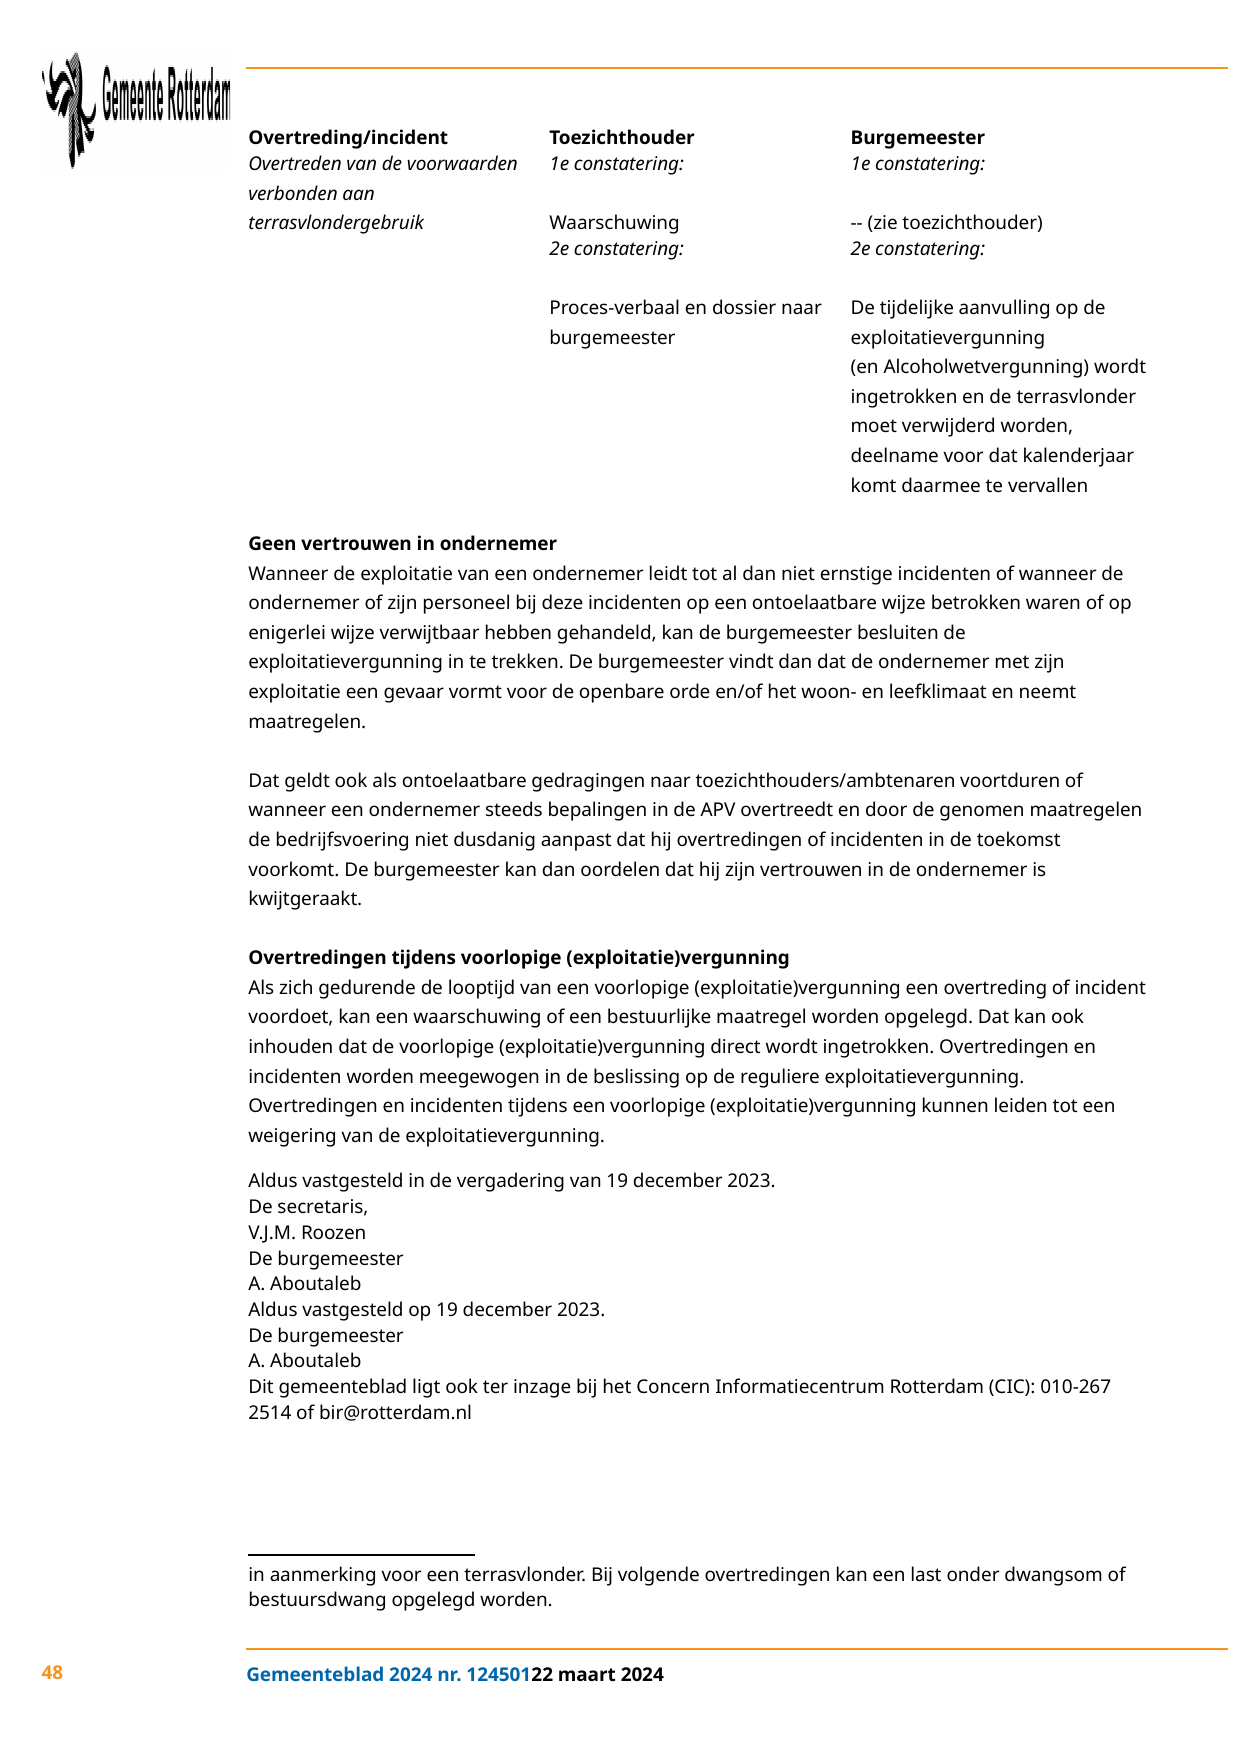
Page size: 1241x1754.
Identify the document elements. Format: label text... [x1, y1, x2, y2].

text V.J.M. Roozen [248, 1219, 1152, 1245]
table_header Burgemeester [850, 125, 1152, 150]
text De burgemeester [248, 1245, 1152, 1271]
table_header Overtreding/incident [248, 125, 549, 150]
text Geen vertrouwen in ondernemer [248, 530, 1152, 556]
text Dat geldt ook als ontoelaatbare gedragingen naar toezichthouders/ambtenaren voortduren of wanneer een ondernemer steeds bepalingen in de APV overtreedt en door de genomen maatregelen de bedrijfsvoering niet dusdanig aanpast dat hij overtredingen of incidenten in de toekomst voorkomt. De burgemeester kan dan oordelen dat hij zijn vertrouwen in de ondernemer is kwijtgeraakt. [248, 767, 1152, 911]
table_cell 1e constatering: Waarschuwing [549, 150, 850, 235]
table_cell 1e constatering: -- (zie toezichthouder) [850, 150, 1152, 235]
table_cell 2e constatering: De tijdelijke aanvulling op de exploitatievergunning (en Alcoholwetvergunning) wordt ingetrokken en de terrasvlonder moet verwijderd worden, deelname voor dat kalenderjaar komt daarmee te vervallen [850, 235, 1152, 497]
text A. Aboutaleb [248, 1348, 1152, 1373]
text De secretaris, [248, 1193, 1152, 1219]
text Overtredingen tijdens voorlopige (exploitatie)vergunning [248, 944, 1152, 970]
text Dit gemeenteblad ligt ook ter inzage bij het Concern Informatiecentrum Rotterdam (CIC): 010-267 2514 of bir@rotterdam.nl [248, 1373, 1152, 1425]
table_cell 2e constatering: Proces-verbaal en dossier naar burgemeester [549, 235, 850, 497]
table_cell Overtreden van de voorwaarden verbonden aan terrasvlondergebruik [248, 150, 549, 497]
picture [41, 47, 231, 172]
text A. Aboutaleb [248, 1271, 1152, 1296]
text De burgemeester [248, 1322, 1152, 1348]
table_header Toezichthouder [549, 125, 850, 150]
text Als zich gedurende de looptijd van een voorlopige (exploitatie)vergunning een overtreding of incident voordoet, kan een waarschuwing of een bestuurlijke maatregel worden opgelegd. Dat kan ook inhouden dat de voorlopige (exploitatie)vergunning direct wordt ingetrokken. Overtredingen en incidenten worden meegewogen in de beslissing op de reguliere exploitatievergunning. Overtredingen en incidenten tijdens een voorlopige (exploitatie)vergunning kunnen leiden tot een weigering van de exploitatievergunning. [248, 974, 1152, 1148]
text Aldus vastgesteld in de vergadering van 19 december 2023. [248, 1168, 1152, 1193]
text Aldus vastgesteld op 19 december 2023. [248, 1296, 1152, 1322]
text Wanneer de exploitatie van een ondernemer leidt tot al dan niet ernstige incidenten of wanneer de ondernemer of zijn personeel bij deze incidenten op een ontoelaatbare wijze betrokken waren of op enigerlei wijze verwijtbaar hebben gehandeld, kan de burgemeester besluiten de exploitatievergunning in te trekken. De burgemeester vindt dan dat de ondernemer met zijn exploitatie een gevaar vormt voor de openbare orde en/of het woon- en leefklimaat en neemt maatregelen. [248, 560, 1152, 733]
text in aanmerking voor een terrasvlonder. Bij volgende overtredingen kan een last onder dwangsom of bestuursdwang opgelegd worden. [248, 1561, 1152, 1612]
